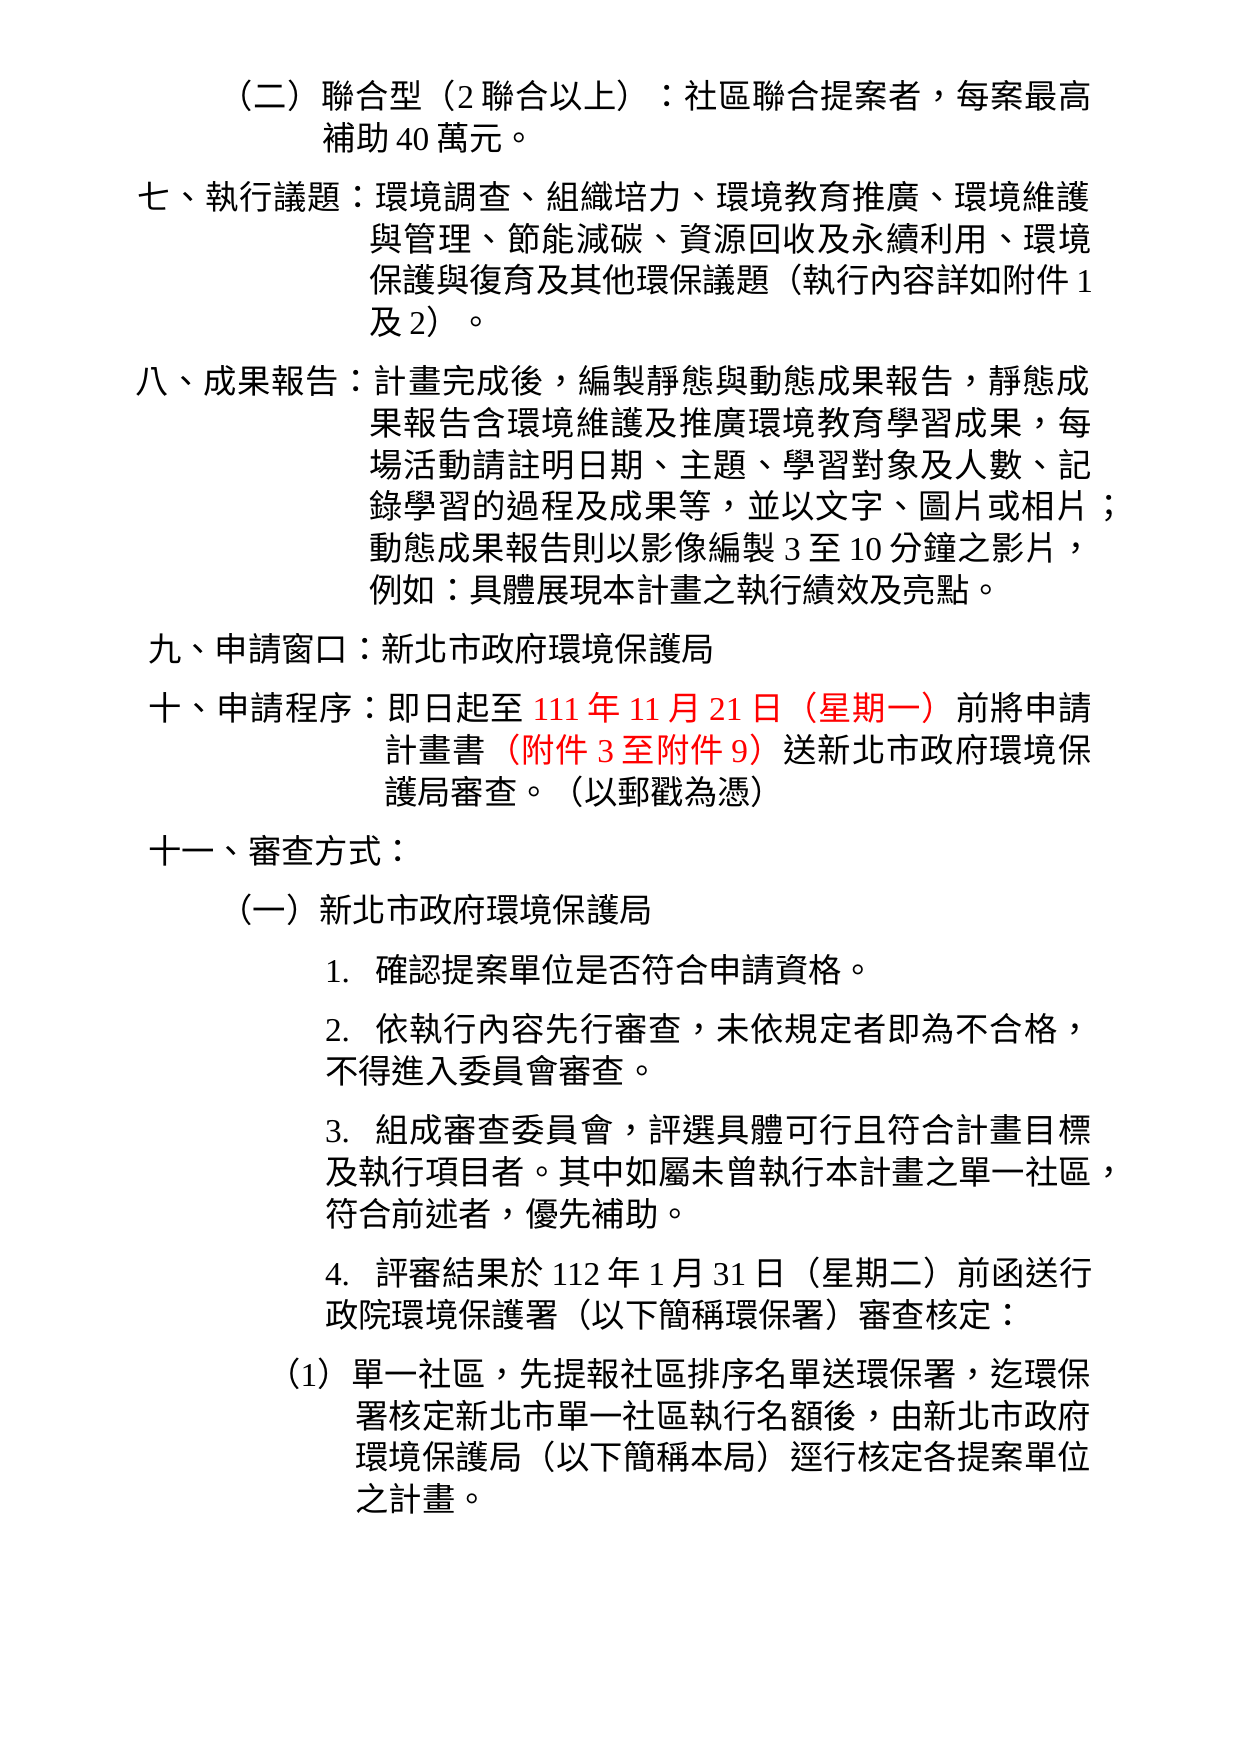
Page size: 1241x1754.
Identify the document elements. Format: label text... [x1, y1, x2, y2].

text 八、成果報告：計畫完成後，編製靜態與動態成果報告，靜態成果報告含環境維護及推廣環境教育學習成果，每場活動請註明日期、主題、學習對象及人數、記錄學習的過程及成果等，並以文字、圖片或相片；動態成果報告則以影像編製3至10分鐘之影片，例如：具體展現本計畫之執行績效及亮點。 [135, 360, 1093, 610]
list 確認提案單位是否符合申請資格。 [325, 949, 1093, 991]
text 九、申請窗口：新北市政府環境保護局 [148, 628, 1093, 670]
text （一）新北市政府環境保護局 [219, 889, 1093, 931]
text 七、執行議題：環境調查、組織培力、環境教育推廣、環境維護與管理、節能減碳、資源回收及永續利用、環境保護與復育及其他環保議題（執行內容詳如附件1及2）。 [137, 176, 1093, 343]
text （1）單一社區，先提報社區排序名單送環保署，迄環保署核定新北市單一社區執行名額後，由新北市政府環境保護局（以下簡稱本局）逕行核定各提案單位之計畫。 [267, 1353, 1093, 1520]
list 組成審查委員會，評選具體可行且符合計畫目標及執行項目者。其中如屬未曾執行本計畫之單一社區，符合前述者，優先補助。 [325, 1109, 1093, 1234]
text 十一、審查方式： [148, 830, 1093, 872]
list 依執行內容先行審查，未依規定者即為不合格，不得進入委員會審查。 [325, 1008, 1093, 1092]
text 十、申請程序：即日起至111年11月21日（星期一）前將申請計畫書（附件3至附件9）送新北市政府環境保護局審查。（以郵戳為憑） [148, 687, 1093, 812]
text （二）聯合型（2聯合以上）：社區聯合提案者，每案最高補助40萬元。 [219, 75, 1093, 158]
list 評審結果於112年1月31日（星期二）前函送行政院環境保護署（以下簡稱環保署）審查核定： [325, 1252, 1093, 1335]
